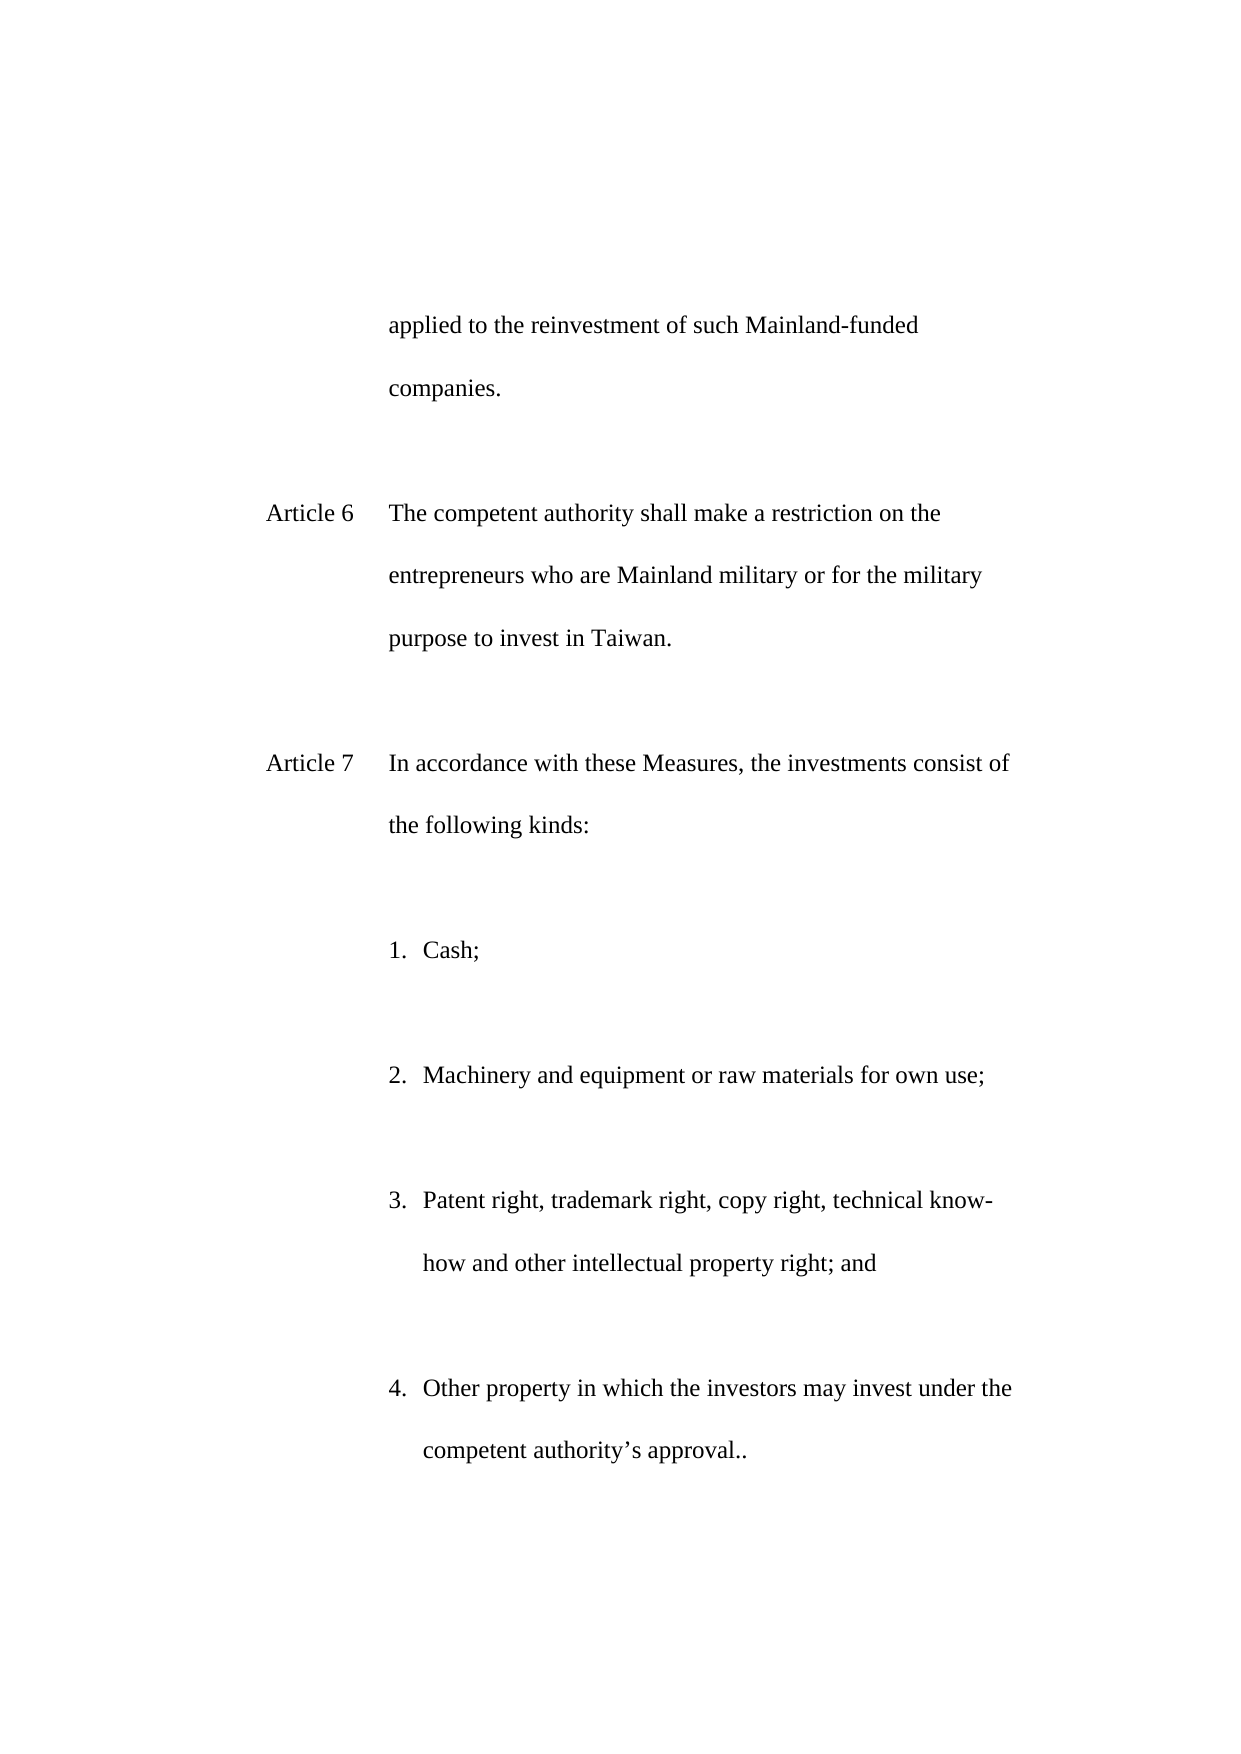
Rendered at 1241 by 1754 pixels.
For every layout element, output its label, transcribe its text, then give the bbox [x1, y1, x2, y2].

table_cell Article 6 [266, 408, 388, 658]
table_cell [388, 1471, 1031, 1533]
table_header 1. [388, 846, 423, 971]
table_cell 3. [388, 1096, 423, 1283]
table_cell [266, 846, 388, 1533]
table_cell applied to the reinvestment of such Mainland-funded companies. [388, 221, 1031, 408]
table_header [1046, 158, 1053, 1533]
table_cell Patent right, trademark right, copy right, technical know-how and other intellectual property right; and [423, 1096, 1031, 1283]
table_cell Machinery and equipment or raw materials for own use; [423, 971, 1031, 1096]
table_cell In accordance with these Measures, the investments consist of the following kinds: [388, 658, 1031, 846]
table_header Cash; [423, 846, 1031, 971]
table_cell Other property in which the investors may invest under the competent authority’s approval.. [423, 1283, 1031, 1471]
table_header [188, 158, 266, 1533]
table_header [266, 158, 1046, 1533]
table_cell Article 7 [266, 658, 388, 846]
table_cell 4. [388, 1283, 423, 1471]
table_cell 2. [388, 971, 423, 1096]
table_cell [266, 221, 388, 408]
table_cell The competent authority shall make a restriction on the entrepreneurs who are Mainland military or for the military purpose to invest in Taiwan. [388, 408, 1031, 658]
